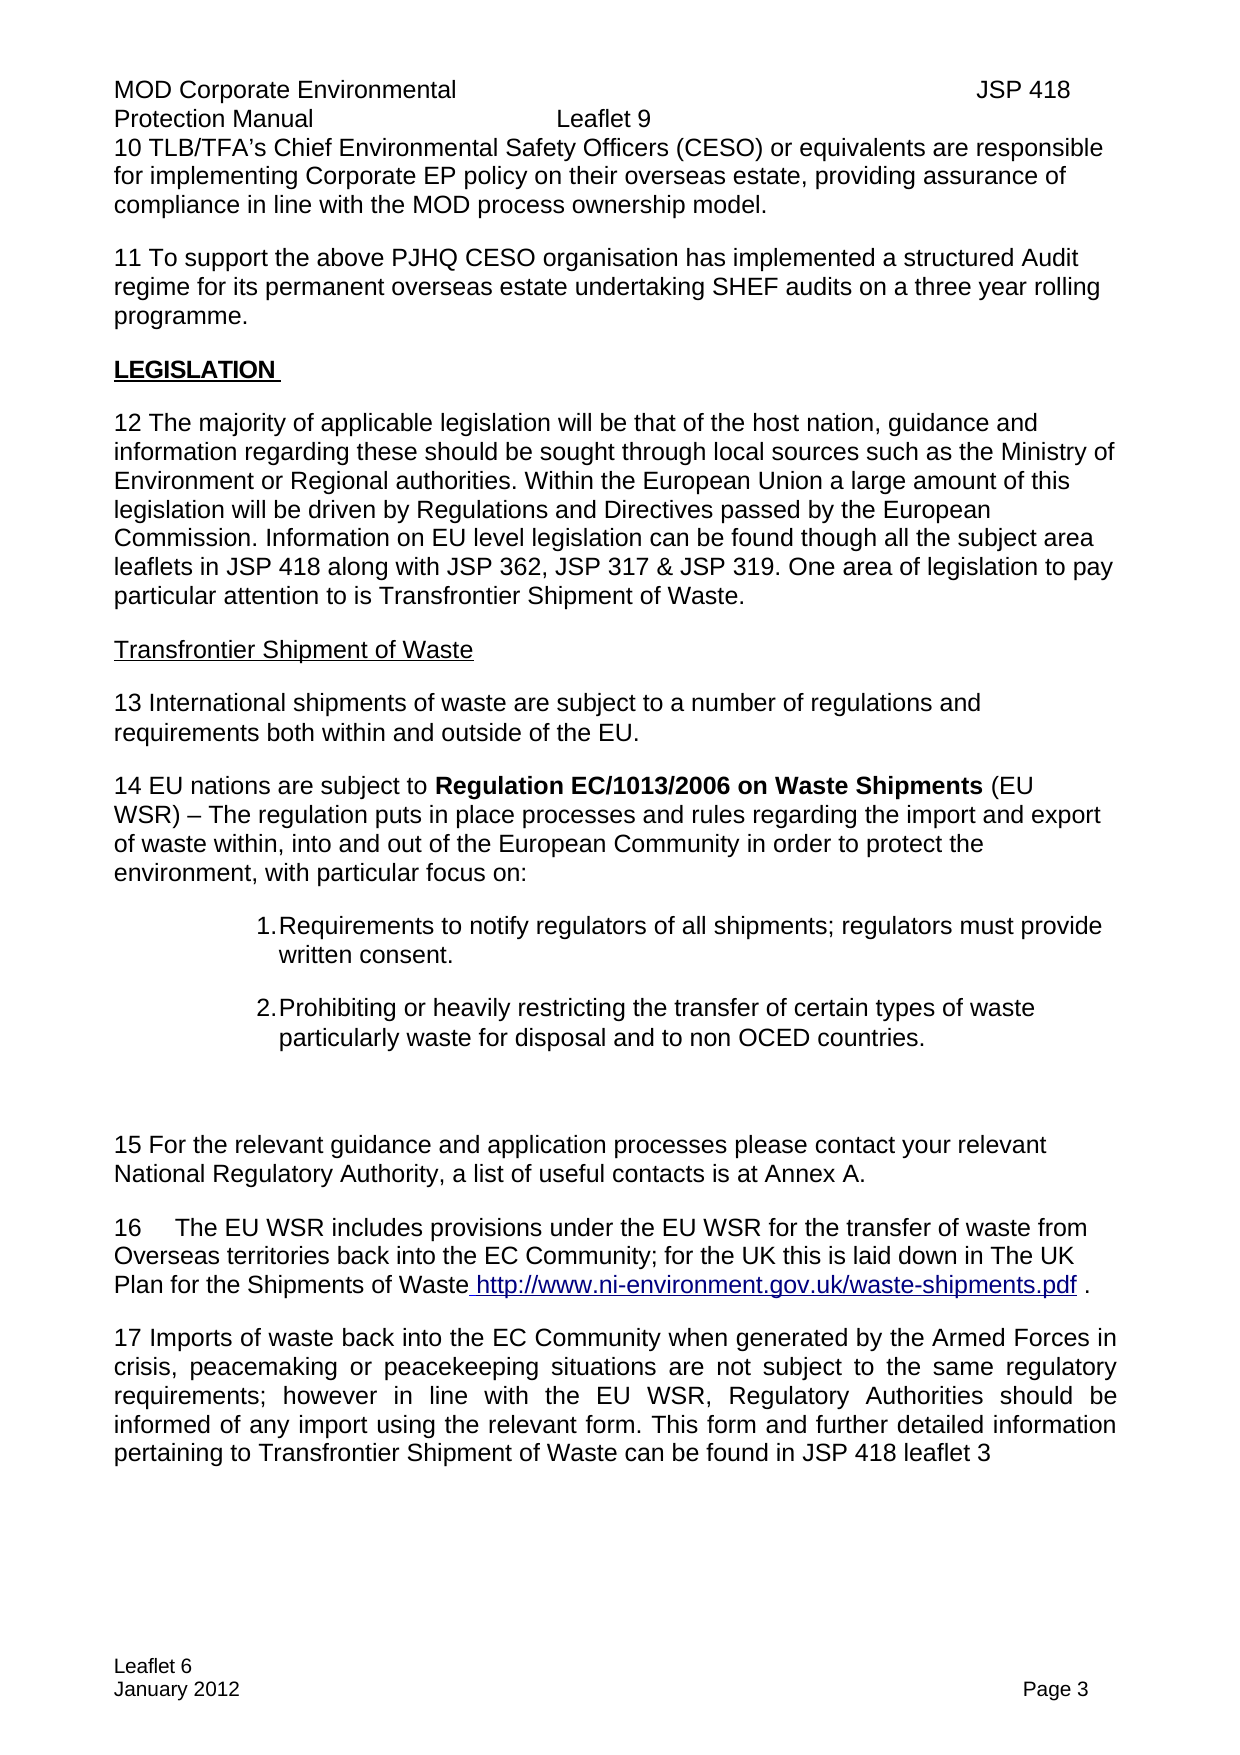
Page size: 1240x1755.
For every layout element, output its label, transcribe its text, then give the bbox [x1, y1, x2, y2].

text Transfrontier Shipment of Waste [114, 636, 1126, 664]
text January 2012 Page 3 [114, 1678, 1126, 1701]
list Prohibiting or heavily restricting the transfer of certain types of waste particularly waste for disposal and to non OCED countries. [256, 994, 1036, 1052]
list Requirements to notify regulators of all shipments; regulators must provide written consent. [256, 911, 1104, 969]
text MOD Corporate Environmental JSP 418 [114, 76, 1126, 104]
text 14 EU nations are subject to Regulation EC/1013/2006 on Waste Shipments (EU WSR) – The regulation puts in place processes and rules regarding the import and export of waste within, into and out of the European Community in order to protect the environment, with particular focus on: [114, 771, 1104, 887]
text 11 To support the above PJHQ CESO organisation has implemented a structured Audit regime for its permanent overseas estate undertaking SHEF audits on a three year rolling programme. [114, 244, 1104, 330]
text LEGISLATION [114, 356, 1126, 385]
text 16 The EU WSR includes provisions under the EU WSR for the transfer of waste from [114, 1214, 1126, 1242]
text 17 Imports of waste back into the EC Community when generated by the Armed Forces in crisis, peacemaking or peacekeeping situations are not subject to the same regulatory requirements; however in line with the EU WSR, Regulatory Authorities should be informed of any import using the relevant form. This form and further detailed information pertaining to Transfrontier Shipment of Waste can be found in JSP 418 leaflet 3 [114, 1324, 1119, 1468]
text 13 International shipments of waste are subject to a number of regulations and requirements both within and outside of the EU. [114, 689, 999, 747]
text 10 TLB/TFA’s Chief Environmental Safety Officers (CESO) or equivalents are responsible for implementing Corporate EP policy on their overseas estate, providing assurance of compliance in line with the MOD process ownership model. [114, 133, 1119, 219]
text Leaflet 6 [114, 1654, 1126, 1678]
text 12 The majority of applicable legislation will be that of the host nation, guidance and information regarding these should be sought through local sources such as the Ministry of Environment or Regional authorities. Within the European Union a large amount of this legislation will be driven by Regulations and Directives passed by the European Commission. Information on EU level legislation can be found though all the subject area leaflets in JSP 418 along with JSP 362, JSP 317 & JSP 319. One area of legislation to pay particular attention to is Transfrontier Shipment of Waste. [114, 409, 1119, 610]
text Overseas territories back into the EC Community; for the UK this is laid down in The UK Plan for the Shipments of Waste http://www.ni-environment.gov.uk/waste-shipments.pdf . [114, 1242, 1104, 1299]
text Protection Manual Leaflet 9 [114, 104, 1126, 133]
text 15 For the relevant guidance and application processes please contact your relevant National Regulatory Authority, a list of useful contacts is at Annex A. [114, 1131, 1066, 1188]
